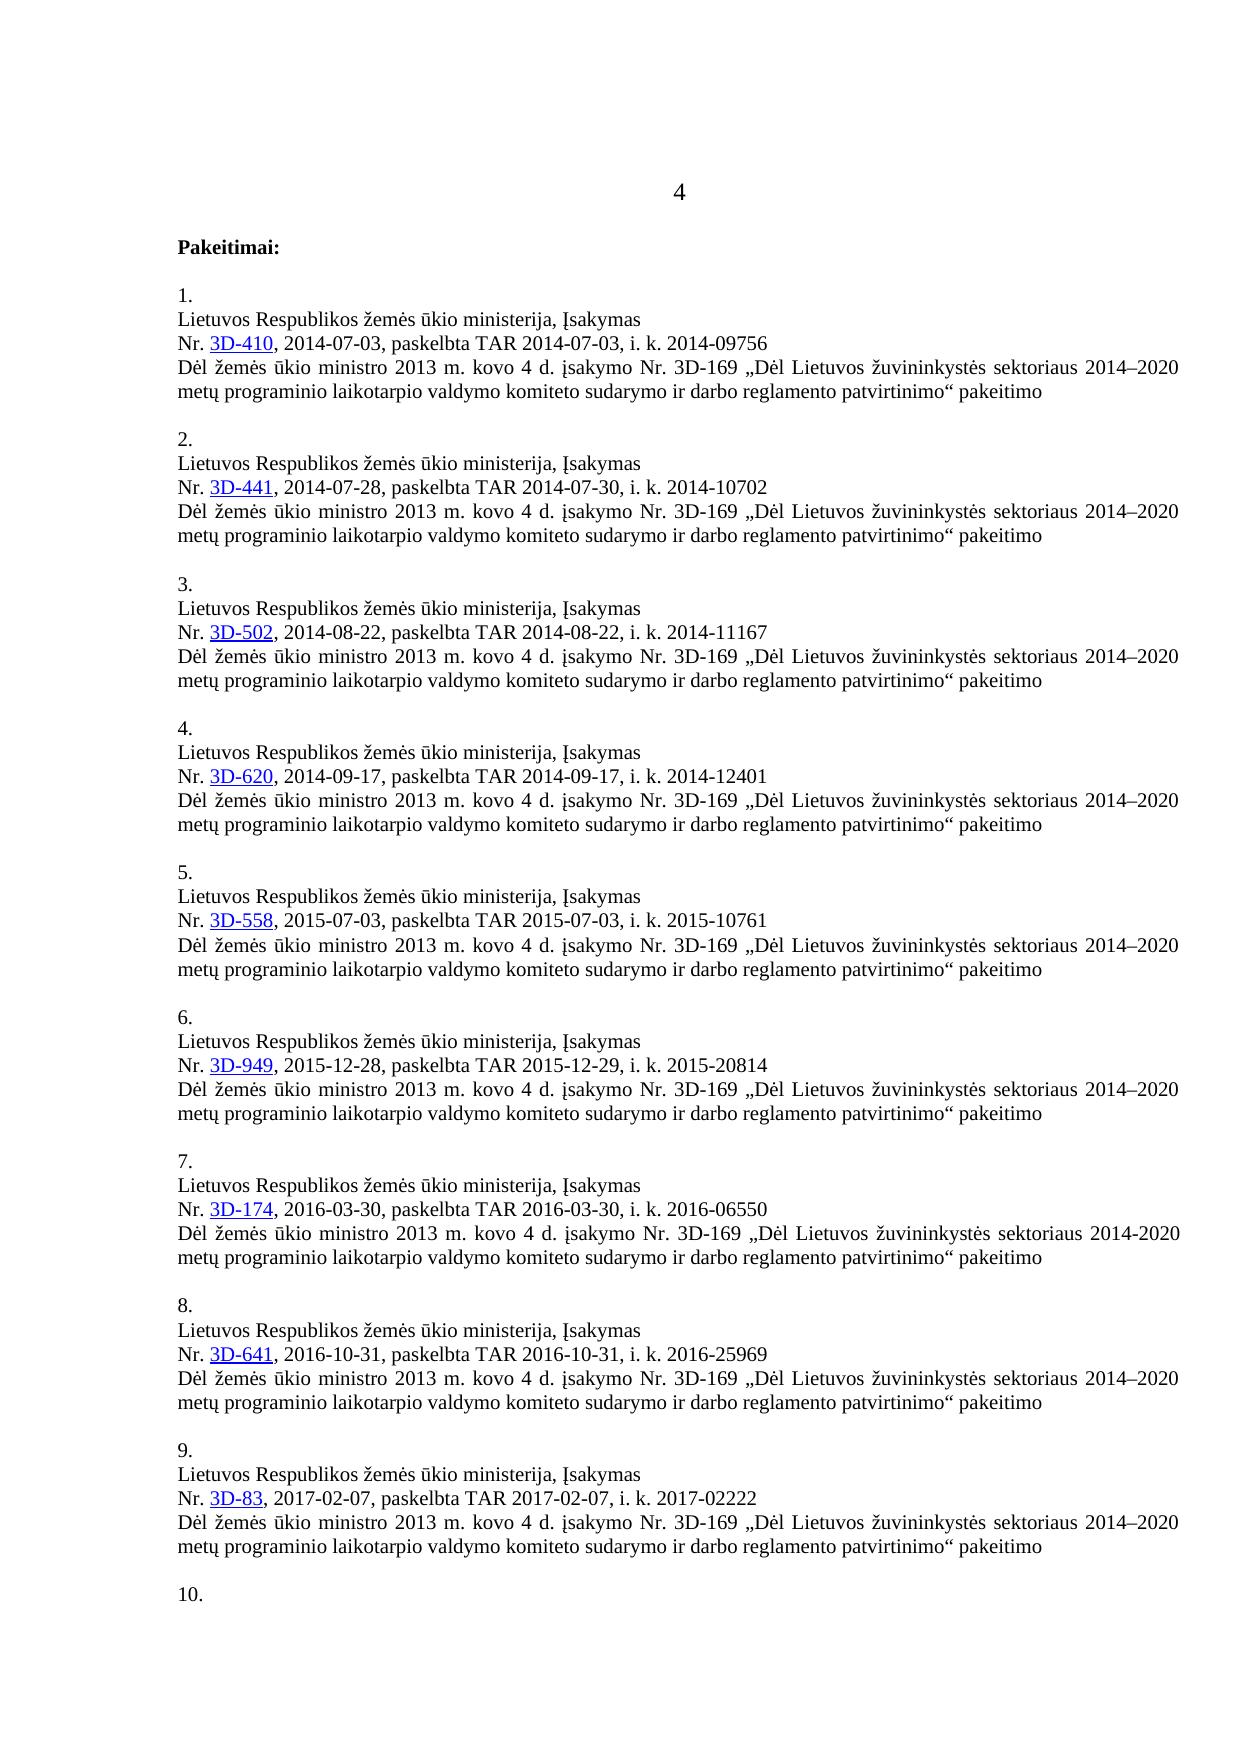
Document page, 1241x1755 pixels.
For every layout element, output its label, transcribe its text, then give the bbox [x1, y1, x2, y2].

text Nr. 3D-558, 2015-07-03, paskelbta TAR 2015-07-03, i. k. 2015-10761 [177, 908, 1181, 932]
text 7. [177, 1149, 1181, 1173]
text 4. [177, 716, 1181, 740]
text Nr. 3D-641, 2016-10-31, paskelbta TAR 2016-10-31, i. k. 2016-25969 [177, 1342, 1181, 1366]
text Dėl žemės ūkio ministro 2013 m. kovo 4 d. įsakymo Nr. 3D-169 „Dėl Lietuvos žuvininkystės sektoriaus 2014–2020 metų programinio laikotarpio valdymo komiteto sudarymo ir darbo reglamento patvirtinimo“ pakeitimo [177, 1077, 1181, 1125]
text Dėl žemės ūkio ministro 2013 m. kovo 4 d. įsakymo Nr. 3D-169 „Dėl Lietuvos žuvininkystės sektoriaus 2014–2020 metų programinio laikotarpio valdymo komiteto sudarymo ir darbo reglamento patvirtinimo“ pakeitimo [177, 499, 1181, 547]
text 10. [177, 1582, 1181, 1606]
text 6. [177, 1005, 1181, 1029]
text Dėl žemės ūkio ministro 2013 m. kovo 4 d. įsakymo Nr. 3D-169 „Dėl Lietuvos žuvininkystės sektoriaus 2014–2020 metų programinio laikotarpio valdymo komiteto sudarymo ir darbo reglamento patvirtinimo“ pakeitimo [177, 355, 1181, 403]
text Lietuvos Respublikos žemės ūkio ministerija, Įsakymas [177, 884, 1181, 908]
text Nr. 3D-949, 2015-12-28, paskelbta TAR 2015-12-29, i. k. 2015-20814 [177, 1053, 1181, 1077]
text Lietuvos Respublikos žemės ūkio ministerija, Įsakymas [177, 596, 1181, 620]
text Dėl žemės ūkio ministro 2013 m. kovo 4 d. įsakymo Nr. 3D-169 „Dėl Lietuvos žuvininkystės sektoriaus 2014-2020 metų programinio laikotarpio valdymo komiteto sudarymo ir darbo reglamento patvirtinimo“ pakeitimo [177, 1221, 1181, 1269]
text Nr. 3D-441, 2014-07-28, paskelbta TAR 2014-07-30, i. k. 2014-10702 [177, 475, 1181, 499]
text 8. [177, 1293, 1181, 1317]
text Dėl žemės ūkio ministro 2013 m. kovo 4 d. įsakymo Nr. 3D-169 „Dėl Lietuvos žuvininkystės sektoriaus 2014–2020 metų programinio laikotarpio valdymo komiteto sudarymo ir darbo reglamento patvirtinimo“ pakeitimo [177, 788, 1181, 836]
text Dėl žemės ūkio ministro 2013 m. kovo 4 d. įsakymo Nr. 3D-169 „Dėl Lietuvos žuvininkystės sektoriaus 2014–2020 metų programinio laikotarpio valdymo komiteto sudarymo ir darbo reglamento patvirtinimo“ pakeitimo [177, 1366, 1181, 1414]
text 1. [177, 283, 1181, 307]
text Lietuvos Respublikos žemės ūkio ministerija, Įsakymas [177, 1317, 1181, 1342]
text 2. [177, 427, 1181, 451]
text Lietuvos Respublikos žemės ūkio ministerija, Įsakymas [177, 1029, 1181, 1053]
text Lietuvos Respublikos žemės ūkio ministerija, Įsakymas [177, 451, 1181, 475]
text Lietuvos Respublikos žemės ūkio ministerija, Įsakymas [177, 1173, 1181, 1197]
text Dėl žemės ūkio ministro 2013 m. kovo 4 d. įsakymo Nr. 3D-169 „Dėl Lietuvos žuvininkystės sektoriaus 2014–2020 metų programinio laikotarpio valdymo komiteto sudarymo ir darbo reglamento patvirtinimo“ pakeitimo [177, 644, 1181, 692]
text 9. [177, 1438, 1181, 1462]
text 5. [177, 860, 1181, 884]
text Dėl žemės ūkio ministro 2013 m. kovo 4 d. įsakymo Nr. 3D-169 „Dėl Lietuvos žuvininkystės sektoriaus 2014–2020 metų programinio laikotarpio valdymo komiteto sudarymo ir darbo reglamento patvirtinimo“ pakeitimo [177, 932, 1181, 981]
text Nr. 3D-410, 2014-07-03, paskelbta TAR 2014-07-03, i. k. 2014-09756 [177, 331, 1181, 355]
text Dėl žemės ūkio ministro 2013 m. kovo 4 d. įsakymo Nr. 3D-169 „Dėl Lietuvos žuvininkystės sektoriaus 2014–2020 metų programinio laikotarpio valdymo komiteto sudarymo ir darbo reglamento patvirtinimo“ pakeitimo [177, 1510, 1181, 1558]
text Nr. 3D-174, 2016-03-30, paskelbta TAR 2016-03-30, i. k. 2016-06550 [177, 1197, 1181, 1221]
text Nr. 3D-83, 2017-02-07, paskelbta TAR 2017-02-07, i. k. 2017-02222 [177, 1486, 1181, 1510]
text Lietuvos Respublikos žemės ūkio ministerija, Įsakymas [177, 1462, 1181, 1486]
text Nr. 3D-502, 2014-08-22, paskelbta TAR 2014-08-22, i. k. 2014-11167 [177, 620, 1181, 644]
text Lietuvos Respublikos žemės ūkio ministerija, Įsakymas [177, 307, 1181, 331]
text Pakeitimai: [177, 235, 1181, 259]
text Lietuvos Respublikos žemės ūkio ministerija, Įsakymas [177, 740, 1181, 764]
text Nr. 3D-620, 2014-09-17, paskelbta TAR 2014-09-17, i. k. 2014-12401 [177, 764, 1181, 788]
text 3. [177, 572, 1181, 596]
